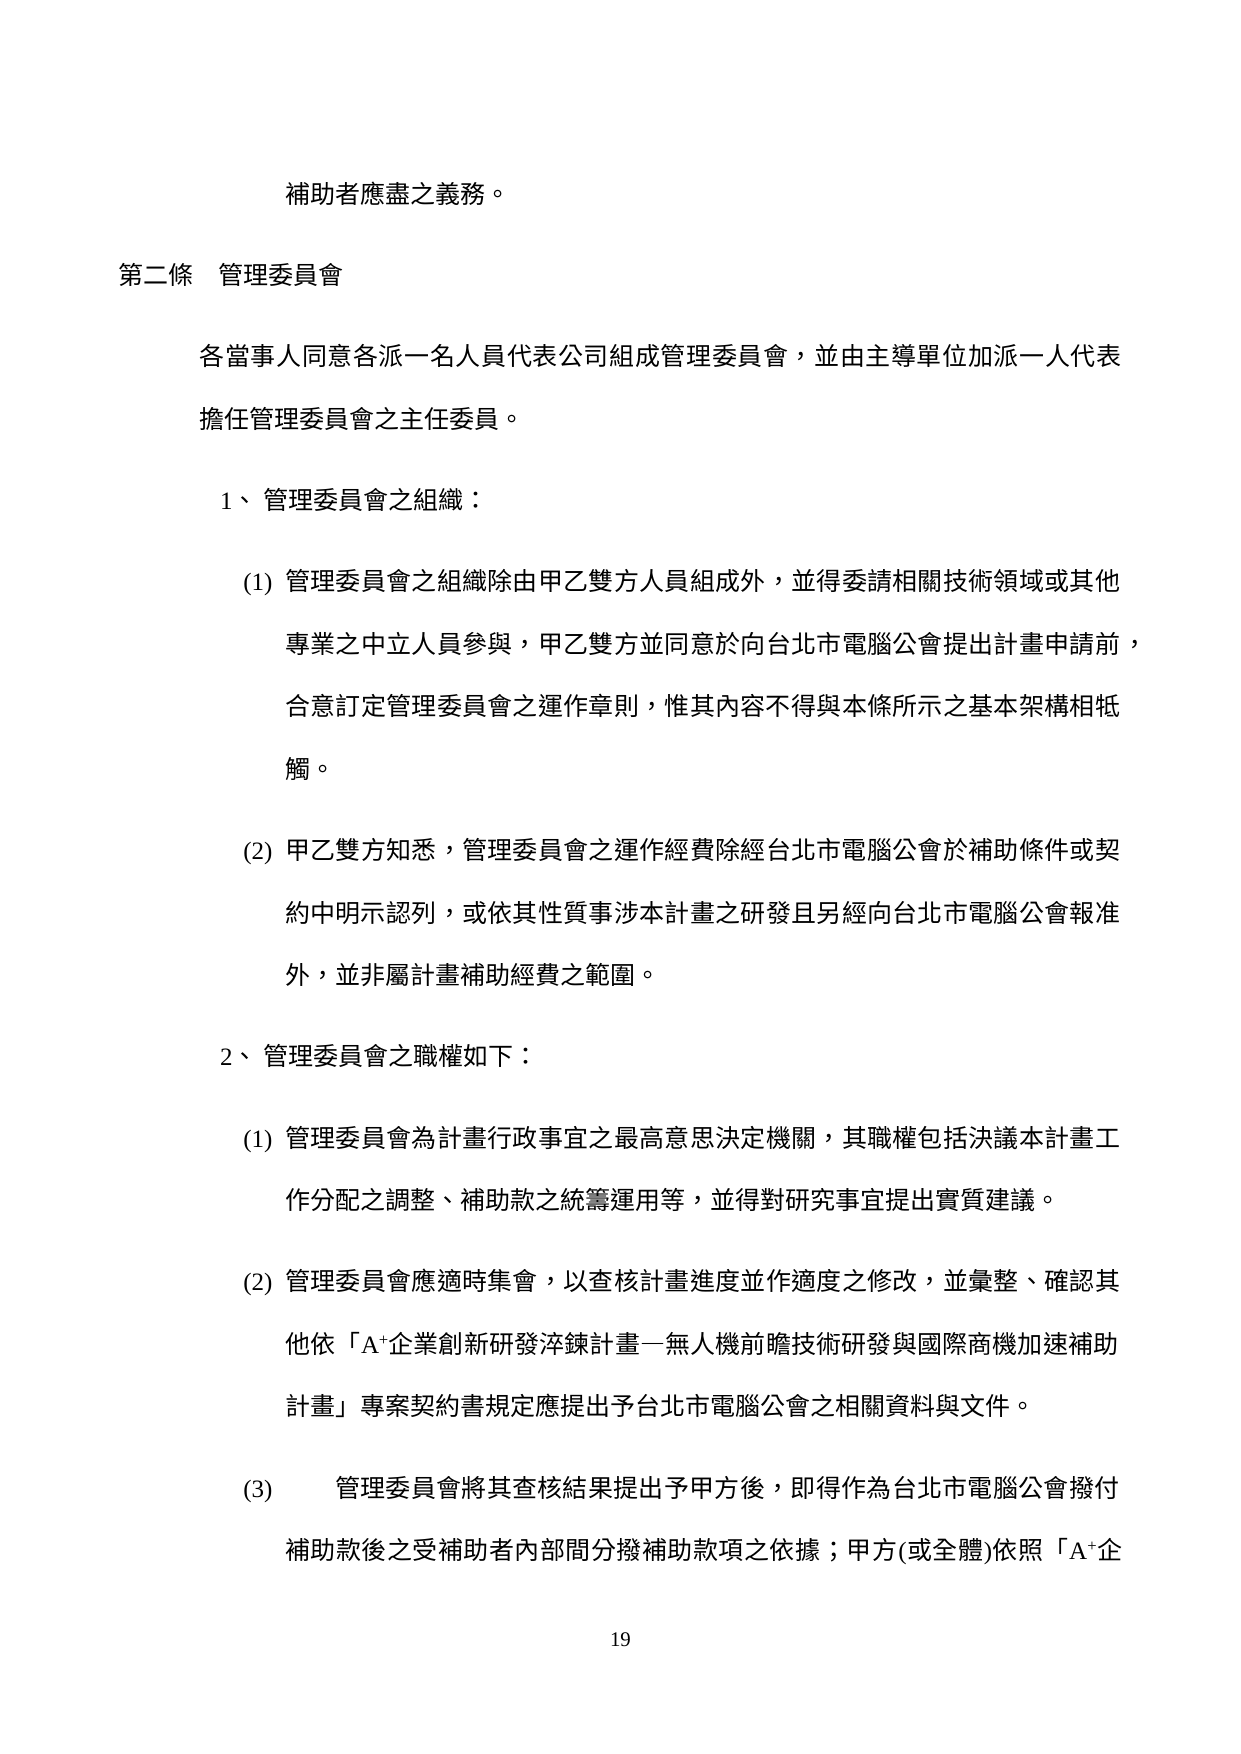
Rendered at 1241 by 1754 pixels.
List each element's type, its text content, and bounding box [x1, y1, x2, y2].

list 補助者應盡之義務。 [243, 151, 1122, 213]
list 管理委員會為計畫行政事宜之最高意思決定機關，其職權包括決議本計畫工作分配之調整、補助款之統籌運用等，並得對研究事宜提出實質建議。 [243, 1094, 1122, 1219]
list 管理委員會之組織： [220, 457, 1122, 519]
list 管理委員會應適時集會，以查核計畫進度並作適度之修改，並彙整、確認其他依「A+企業創新研發淬鍊計畫—無人機前瞻技術研發與國際商機加速補助計畫」專案契約書規定應提出予台北市電腦公會之相關資料與文件。 [243, 1238, 1122, 1426]
list 管理委員會之組織除由甲乙雙方人員組成外，並得委請相關技術領域或其他專業之中立人員參與，甲乙雙方並同意於向台北市電腦公會提出計畫申請前，合意訂定管理委員會之運作章則，惟其內容不得與本條所示之基本架構相牴觸。 [243, 538, 1122, 788]
list 甲乙雙方知悉，管理委員會之運作經費除經台北市電腦公會於補助條件或契約中明示認列，或依其性質事涉本計畫之研發且另經向台北市電腦公會報准外，並非屬計畫補助經費之範圍。 [243, 807, 1122, 994]
list 管理委員會將其查核結果提出予甲方後，即得作為台北市電腦公會撥付補助款後之受補助者內部間分撥補助款項之依據；甲方(或全體)依照「A+企 [243, 1444, 1122, 1569]
text 各當事人同意各派一名人員代表公司組成管理委員會，並由主導單位加派一人代表擔任管理委員會之主任委員。 [199, 313, 1122, 438]
list 管理委員會之職權如下： [220, 1013, 1122, 1076]
text 第二條 管理委員會 [118, 232, 1122, 294]
